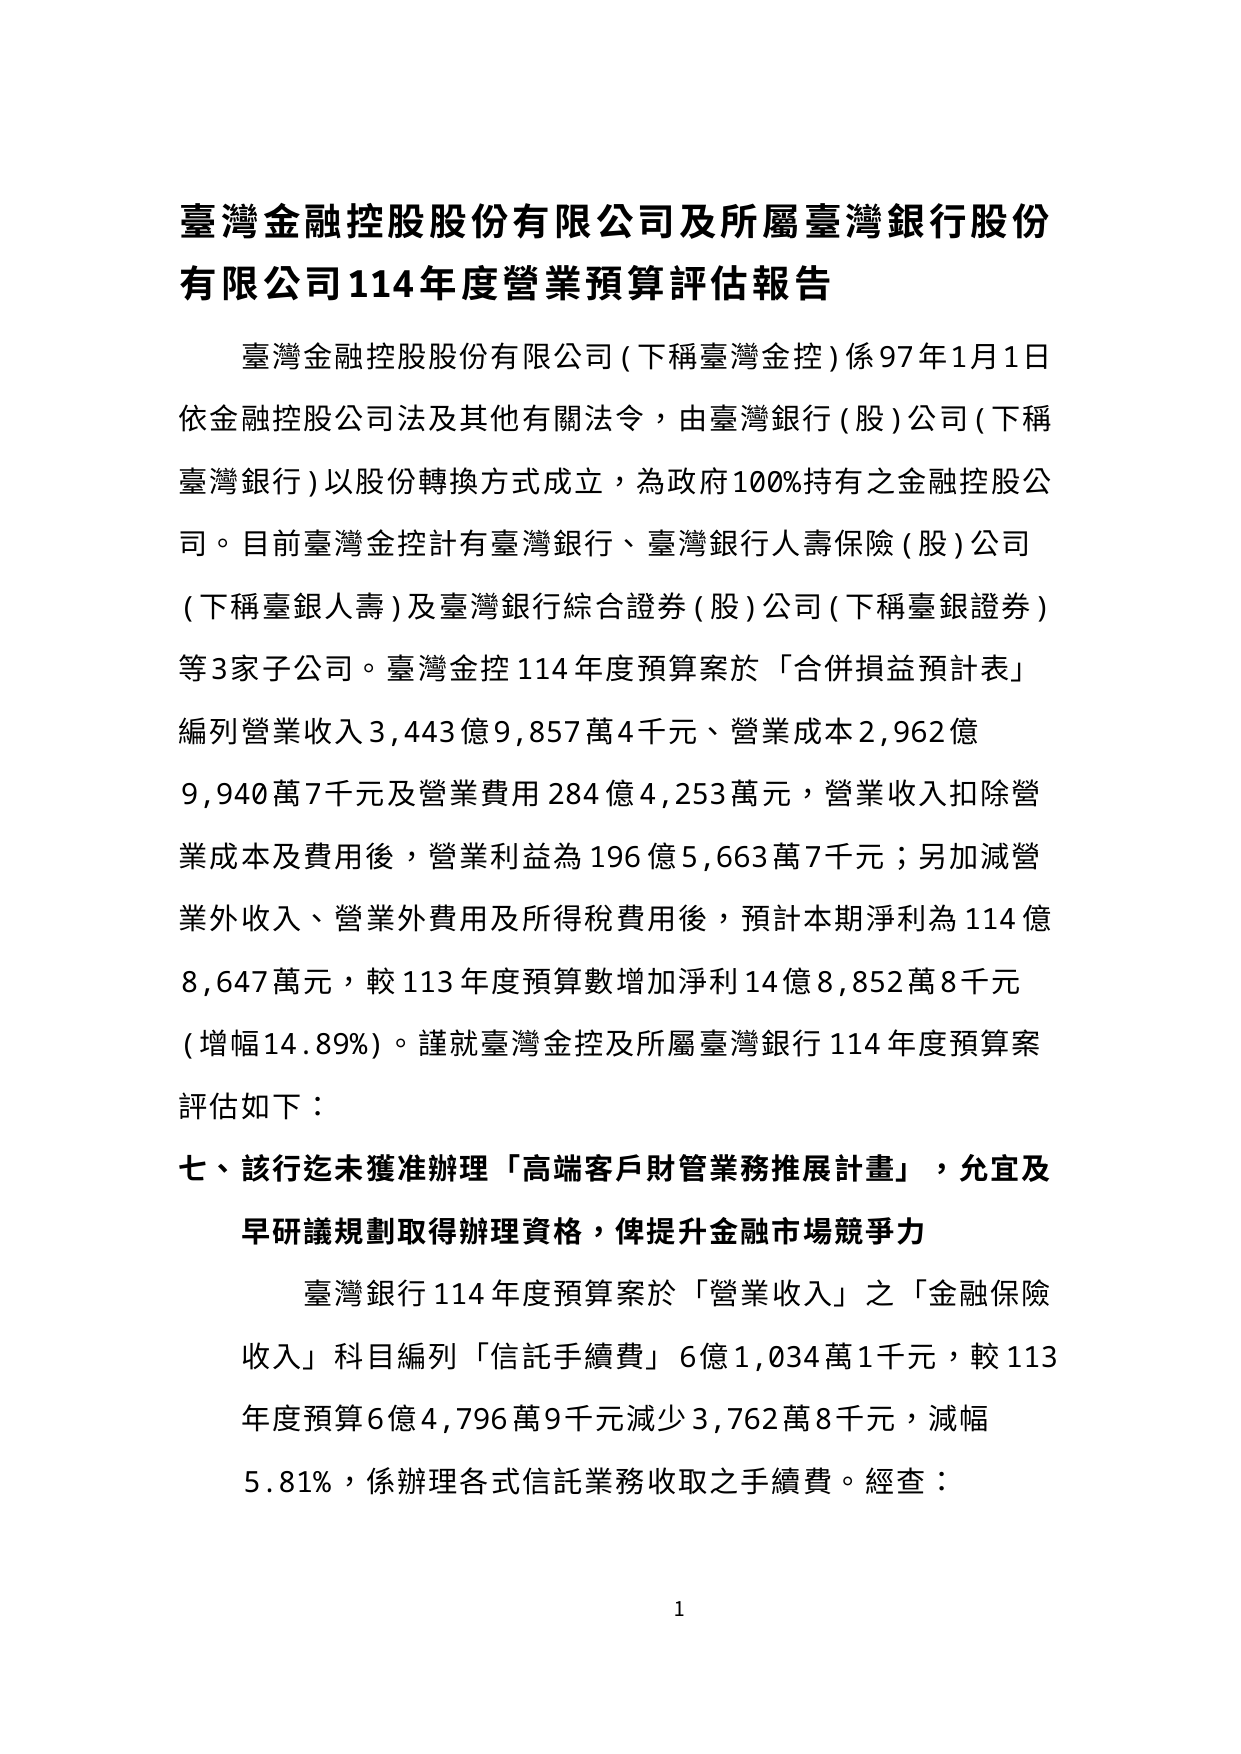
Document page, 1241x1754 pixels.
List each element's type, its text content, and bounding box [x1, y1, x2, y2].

text 七、該行迄未獲准辦理「高端客戶財管業務推展計畫」，允宜及早研議規劃取得辦理資格，俾提升金融市場競爭力 [177, 1125, 1063, 1250]
text 臺灣金融控股股份有限公司及所屬臺灣銀行股份有限公司114年度營業預算評估報告 [177, 177, 1063, 302]
text 臺灣金融控股股份有限公司(下稱臺灣金控)係97年1月1日依金融控股公司法及其他有關法令，由臺灣銀行(股)公司(下稱臺灣銀行)以股份轉換方式成立，為政府100%持有之金融控股公司。目前臺灣金控計有臺灣銀行、臺灣銀行人壽保險(股)公司(下稱臺銀人壽)及臺灣銀行綜合證券(股)公司(下稱臺銀證券)等3家子公司。臺灣金控114年度預算案於「合併損益預計表」編列營業收入3,443億9,857萬4千元、營業成本2,962億9,940萬7千元及營業費用284億4,253萬元，營業收入扣除營業成本及費用後，營業利益為196億5,663萬7千元；另加減營業外收入、營業外費用及所得稅費用後，預計本期淨利為114億8,647萬元，較113年度預算數增加淨利14億8,852萬8千元(增幅14.89%)。謹就臺灣金控及所屬臺灣銀行114年度預算案評估如下： [177, 313, 1063, 1125]
text 臺灣銀行114年度預算案於「營業收入」之「金融保險收入」科目編列「信託手續費」6億1,034萬1千元，較113年度預算6億4,796萬9千元減少3,762萬8千元，減幅5.81%，係辦理各式信託業務收取之手續費。經查： [236, 1250, 1063, 1500]
